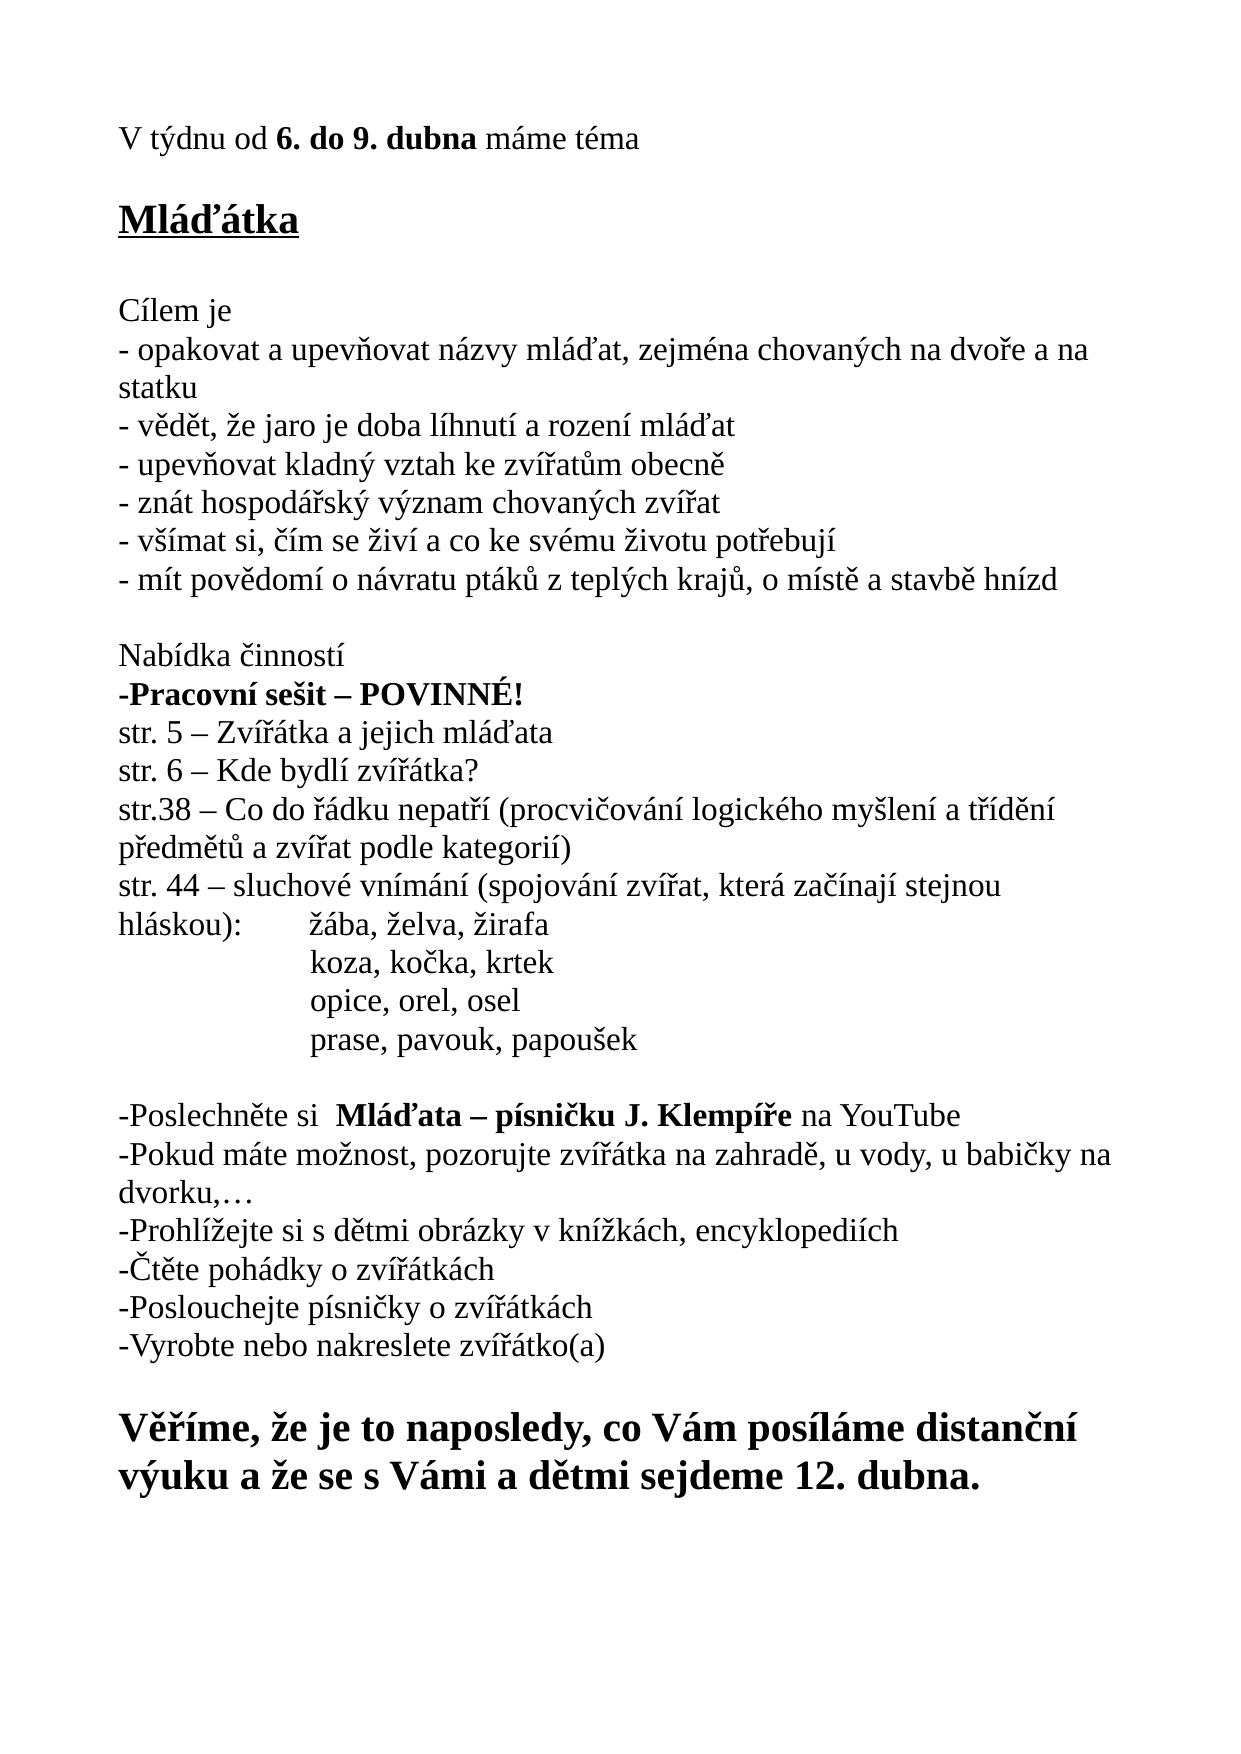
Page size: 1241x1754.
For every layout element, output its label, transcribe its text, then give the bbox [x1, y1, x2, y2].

text - mít povědomí o návratu ptáků z teplých krajů, o místě a stavbě hnízd [118, 559, 1122, 597]
text -Pracovní sešit – POVINNÉ! [118, 674, 1122, 712]
text Mláďátka [118, 195, 1122, 243]
text str. 6 – Kde bydlí zvířátka? [118, 751, 1122, 789]
text koza, kočka, krtek [118, 942, 1122, 981]
text -Čtěte pohádky o zvířátkách [118, 1249, 1122, 1287]
text str. 5 – Zvířátka a jejich mláďata [118, 712, 1122, 751]
text - opakovat a upevňovat názvy mláďat, zejména chovaných na dvoře a na statku [118, 329, 1122, 406]
text - znát hospodářský význam chovaných zvířat [118, 482, 1122, 521]
text -Prohlížejte si s dětmi obrázky v knížkách, encyklopediích [118, 1211, 1122, 1249]
text -Vyrobte nebo nakreslete zvířátko(a) [118, 1326, 1122, 1364]
text prase, pavouk, papoušek [118, 1019, 1122, 1057]
text - vědět, že jaro je doba líhnutí a rození mláďat [118, 406, 1122, 444]
text V týdnu od 6. do 9. dubna máme téma [118, 118, 1122, 156]
text - všímat si, čím se živí a co ke svému životu potřebují [118, 521, 1122, 559]
text -Poslouchejte písničky o zvířátkách [118, 1287, 1122, 1326]
text opice, orel, osel [118, 981, 1122, 1019]
text - upevňovat kladný vztah ke zvířatům obecně [118, 444, 1122, 482]
text str.38 – Co do řádku nepatří (procvičování logického myšlení a třídění předmětů a zvířat podle kategorií) [118, 789, 1122, 866]
text Nabídka činností [118, 636, 1122, 674]
text -Poslechněte si Mláďata – písničku J. Klempíře na YouTube [118, 1096, 1122, 1134]
text Cílem je [118, 291, 1122, 329]
text Věříme, že je to naposledy, co Vám posíláme distanční výuku a že se s Vámi a dětmi sejdeme 12. dubna. [118, 1402, 1122, 1498]
text -Pokud máte možnost, pozorujte zvířátka na zahradě, u vody, u babičky na dvorku,… [118, 1134, 1122, 1211]
text str. 44 – sluchové vnímání (spojování zvířat, která začínají stejnou hláskou): žába, želva, žirafa [118, 866, 1122, 942]
